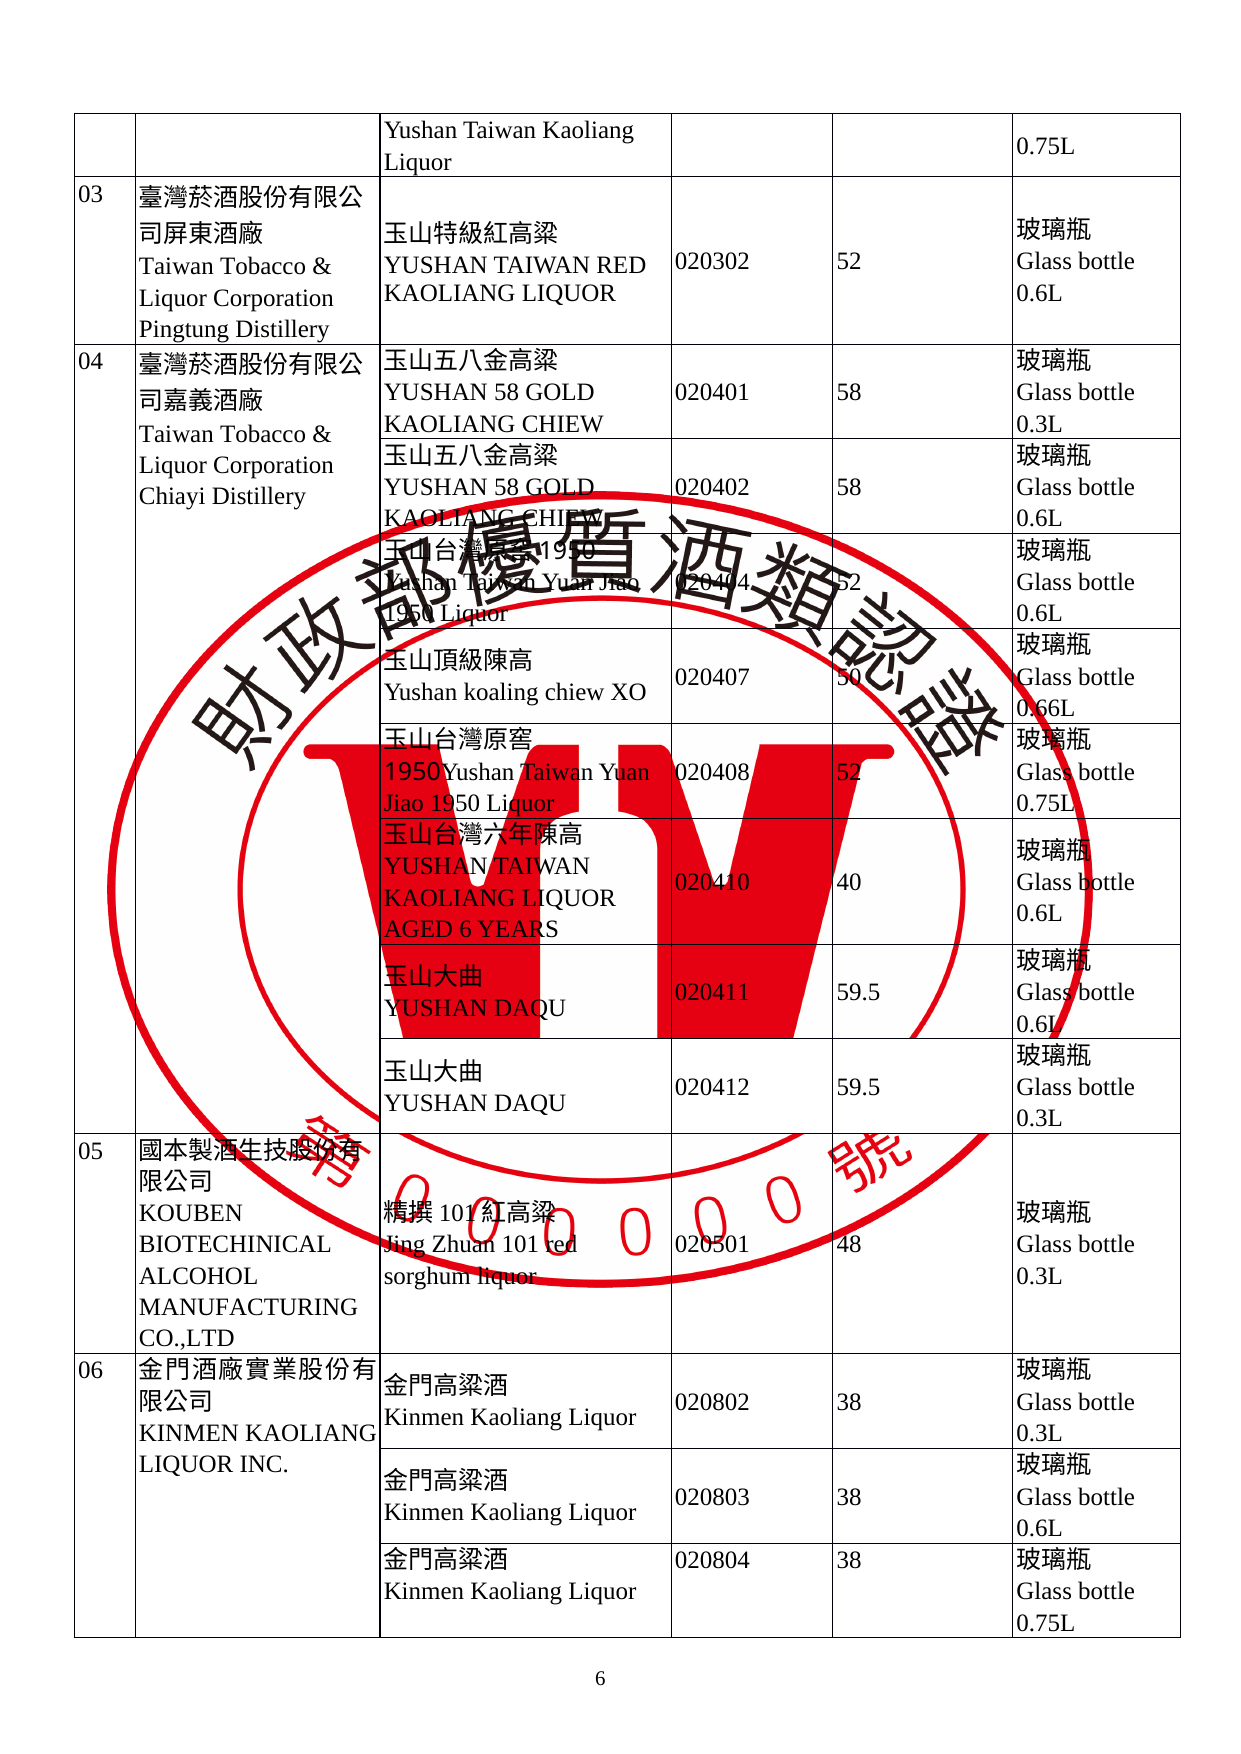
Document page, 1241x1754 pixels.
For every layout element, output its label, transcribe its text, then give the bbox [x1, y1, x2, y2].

table_cell 玉山頂級陳高 Yushan koaling chiew XO [381, 629, 671, 723]
table_cell 020802 [672, 1354, 832, 1448]
table_cell 020804 [672, 1544, 832, 1637]
table_cell 48 [833, 1134, 1012, 1353]
table_cell 04 [75, 345, 135, 1133]
table_cell 玻璃瓶 Glass bottle 0.66L [1013, 629, 1180, 723]
table_cell 金門酒廠實業股份有限公司 KINMEN KAOLIANG LIQUOR INC. [136, 1354, 379, 1637]
table_cell 玻璃瓶 Glass bottle 0.3L [1013, 1134, 1180, 1353]
table_cell 臺灣菸酒股份有限公司屏東酒廠 Taiwan Tobacco & Liquor Corporation Pingtung Distillery [136, 177, 379, 343]
table_cell 38 [833, 1354, 1012, 1448]
table_cell 020803 [672, 1449, 832, 1542]
table_cell 020410 [672, 819, 832, 943]
table_cell 玉山台灣原窖1950 Yushan Taiwan Yuan Jiao 1950 Liquor [381, 534, 671, 628]
table_cell 020401 [672, 345, 832, 438]
table_cell 40 [833, 819, 1012, 943]
table_cell 0.75L [1013, 114, 1180, 176]
table_cell 52 [833, 724, 1012, 817]
table_cell 05 [75, 1134, 135, 1353]
table_cell 玻璃瓶 Glass bottle 0.6L [1013, 177, 1180, 343]
table_cell 玻璃瓶 Glass bottle 0.6L [1013, 1449, 1180, 1542]
table_cell 58 [833, 439, 1012, 533]
table_cell 金門高粱酒 Kinmen Kaoliang Liquor [381, 1449, 671, 1542]
table_cell 020302 [672, 177, 832, 343]
table_cell 03 [75, 177, 135, 343]
table_cell 玉山台灣原窖 1950Yushan Taiwan Yuan Jiao 1950 Liquor [381, 724, 671, 817]
table_cell 玻璃瓶 Glass bottle 0.75L [1013, 1544, 1180, 1637]
table_cell 52 [833, 534, 1012, 628]
table_cell 玉山五八金高粱 YUSHAN 58 GOLD KAOLIANG CHIEW [381, 345, 671, 438]
table_cell 玻璃瓶 Glass bottle 0.3L [1013, 345, 1180, 438]
table_cell 59.5 [833, 1039, 1012, 1133]
table_cell 玉山五八金高粱 YUSHAN 58 GOLD KAOLIANG CHIEW [381, 439, 671, 533]
table_cell 玻璃瓶 Glass bottle 0.6L [1013, 534, 1180, 628]
table_cell 020412 [672, 1039, 832, 1133]
table_cell 50 [833, 629, 1012, 723]
table_cell 020407 [672, 629, 832, 723]
table_cell 020408 [672, 724, 832, 817]
table_cell 玻璃瓶 Glass bottle 0.6L [1013, 945, 1180, 1038]
table_cell 52 [833, 177, 1012, 343]
table_cell 玻璃瓶 Glass bottle 0.6L [1013, 819, 1180, 943]
table_cell 玻璃瓶 Glass bottle 0.75L [1013, 724, 1180, 817]
table_cell 玻璃瓶 Glass bottle 0.3L [1013, 1039, 1180, 1133]
table_cell 金門高粱酒 Kinmen Kaoliang Liquor [381, 1354, 671, 1448]
table_cell 020404 [672, 534, 832, 628]
table_cell 玻璃瓶 Glass bottle 0.6L [1013, 439, 1180, 533]
table_cell 金門高粱酒 Kinmen Kaoliang Liquor [381, 1544, 671, 1637]
table_cell 38 [833, 1449, 1012, 1542]
table_cell 38 [833, 1544, 1012, 1637]
table_cell 玉山大曲 YUSHAN DAQU [381, 1039, 671, 1133]
table_cell 臺灣菸酒股份有限公司嘉義酒廠 Taiwan Tobacco & Liquor Corporation Chiayi Distillery [136, 345, 379, 1133]
table_cell [672, 114, 832, 176]
table_cell 59.5 [833, 945, 1012, 1038]
table_cell 06 [75, 1354, 135, 1637]
table_cell 國本製酒生技股份有限公司 KOUBEN BIOTECHINICAL ALCOHOL MANUFACTURING CO.,LTD [136, 1134, 379, 1353]
table_cell [833, 114, 1012, 176]
table_cell 精撰101紅高粱 Jing Zhuan 101 red sorghum liquor [381, 1134, 671, 1353]
table_cell 020402 [672, 439, 832, 533]
table_cell 020501 [672, 1134, 832, 1353]
table_cell 玻璃瓶 Glass bottle 0.3L [1013, 1354, 1180, 1448]
table_cell 玉山特級紅高粱 YUSHAN TAIWAN RED KAOLIANG LIQUOR [381, 177, 671, 343]
table_cell 58 [833, 345, 1012, 438]
table_cell Yushan Taiwan Kaoliang Liquor [381, 114, 671, 176]
table_cell [136, 114, 379, 176]
table_cell 玉山大曲 YUSHAN DAQU [381, 945, 671, 1038]
table_cell 020411 [672, 945, 832, 1038]
table_cell 玉山台灣六年陳高 YUSHAN TAIWAN KAOLIANG LIQUOR AGED 6 YEARS [381, 819, 671, 943]
table_cell [75, 114, 135, 176]
